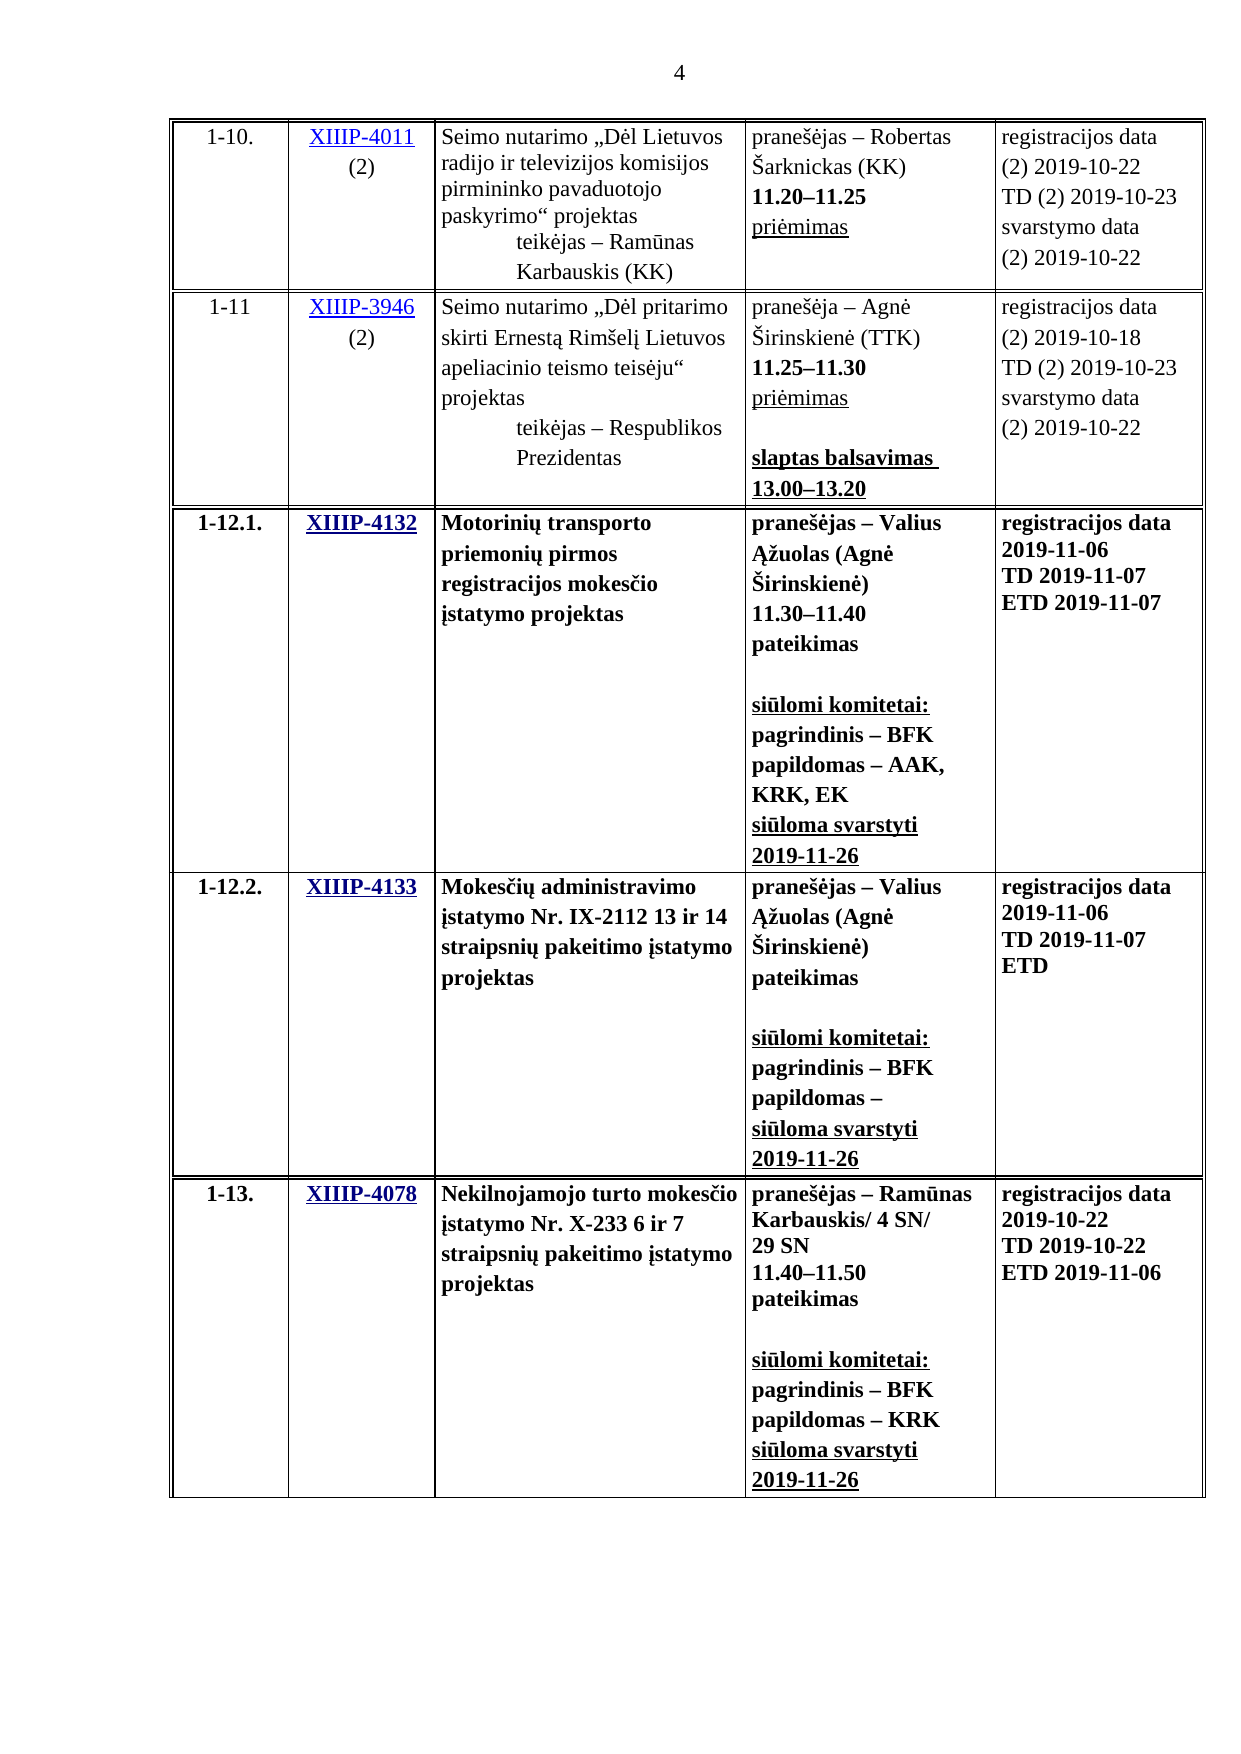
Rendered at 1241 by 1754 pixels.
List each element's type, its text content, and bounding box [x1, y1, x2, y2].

table_cell registracijos data (2) 2019-10-22 TD (2) 2019-10-23 svarstymo data (2) 2019-10-22 [996, 123, 1202, 289]
table_cell [1206, 289, 1240, 505]
table_cell 1-12.2. [174, 873, 288, 1175]
table_cell [1206, 118, 1240, 289]
table_cell XIIIP-4133 [289, 873, 434, 1175]
table_cell XIIIP-3946 (2) [289, 293, 434, 505]
table_cell pranešėjas – Robertas Šarknickas (KK) 11.20–11.25 priėmimas [746, 123, 995, 289]
table_cell registracijos data 2019-11-06 TD 2019-11-07 ETD 2019-11-07 [996, 510, 1202, 872]
table_cell 1-12.1. [174, 510, 288, 872]
table_cell Motorinių transporto priemonių pirmos registracijos mokesčio įstatymo projektas [436, 510, 745, 872]
table_cell [1206, 1175, 1240, 1497]
table_cell Seimo nutarimo „Dėl Lietuvos radijo ir televizijos komisijos pirmininko pavaduotojo paskyrimo“ projektas teikėjas – Ramūnas Karbauskis (KK) [436, 123, 745, 289]
table_cell 1-10. [174, 123, 288, 289]
table_cell [1206, 872, 1240, 1175]
table_cell XIIIP-4011 (2) [289, 123, 434, 289]
table_cell 1-11 [174, 293, 288, 505]
table_cell registracijos data (2) 2019-10-18 TD (2) 2019-10-23 svarstymo data (2) 2019-10-22 [996, 293, 1202, 505]
table_cell Seimo nutarimo „Dėl pritarimo skirti Ernestą Rimšelį Lietuvos apeliacinio teismo teisėju“ projektas teikėjas – Respublikos Prezidentas [436, 293, 745, 505]
table_cell pranešėja – Agnė Širinskienė (TTK) 11.25–11.30 priėmimas slaptas balsavimas 13.00–13.20 [746, 293, 995, 505]
table_cell registracijos data 2019-11-06 TD 2019-11-07 ETD [996, 873, 1202, 1175]
table_cell pranešėjas – Valius Ąžuolas (Agnė Širinskienė) pateikimas siūlomi komitetai: pagrindinis – BFK papildomas – siūloma svarstyti 2019-11-26 [746, 873, 995, 1175]
table_cell [1206, 505, 1240, 872]
table_cell 1-13. [174, 1180, 288, 1497]
table_cell registracijos data 2019-10-22 TD 2019-10-22 ETD 2019-11-06 [996, 1180, 1202, 1497]
table_cell Mokesčių administravimo įstatymo Nr. IX-2112 13 ir 14 straipsnių pakeitimo įstatymo projektas [436, 873, 745, 1175]
table_cell pranešėjas – Ramūnas Karbauskis/ 4 SN/ 29 SN 11.40–11.50 pateikimas siūlomi komitetai: pagrindinis – BFK papildomas – KRK siūloma svarstyti 2019-11-26 [746, 1180, 995, 1497]
table_cell pranešėjas – Valius Ąžuolas (Agnė Širinskienė) 11.30–11.40 pateikimas siūlomi komitetai: pagrindinis – BFK papildomas – AAK, KRK, EK siūloma svarstyti 2019-11-26 [746, 510, 995, 872]
table_cell XIIIP-4132 [289, 510, 434, 872]
table_cell XIIIP-4078 [289, 1180, 434, 1497]
table_cell Nekilnojamojo turto mokesčio įstatymo Nr. X-233 6 ir 7 straipsnių pakeitimo įstatymo projektas [436, 1180, 745, 1497]
